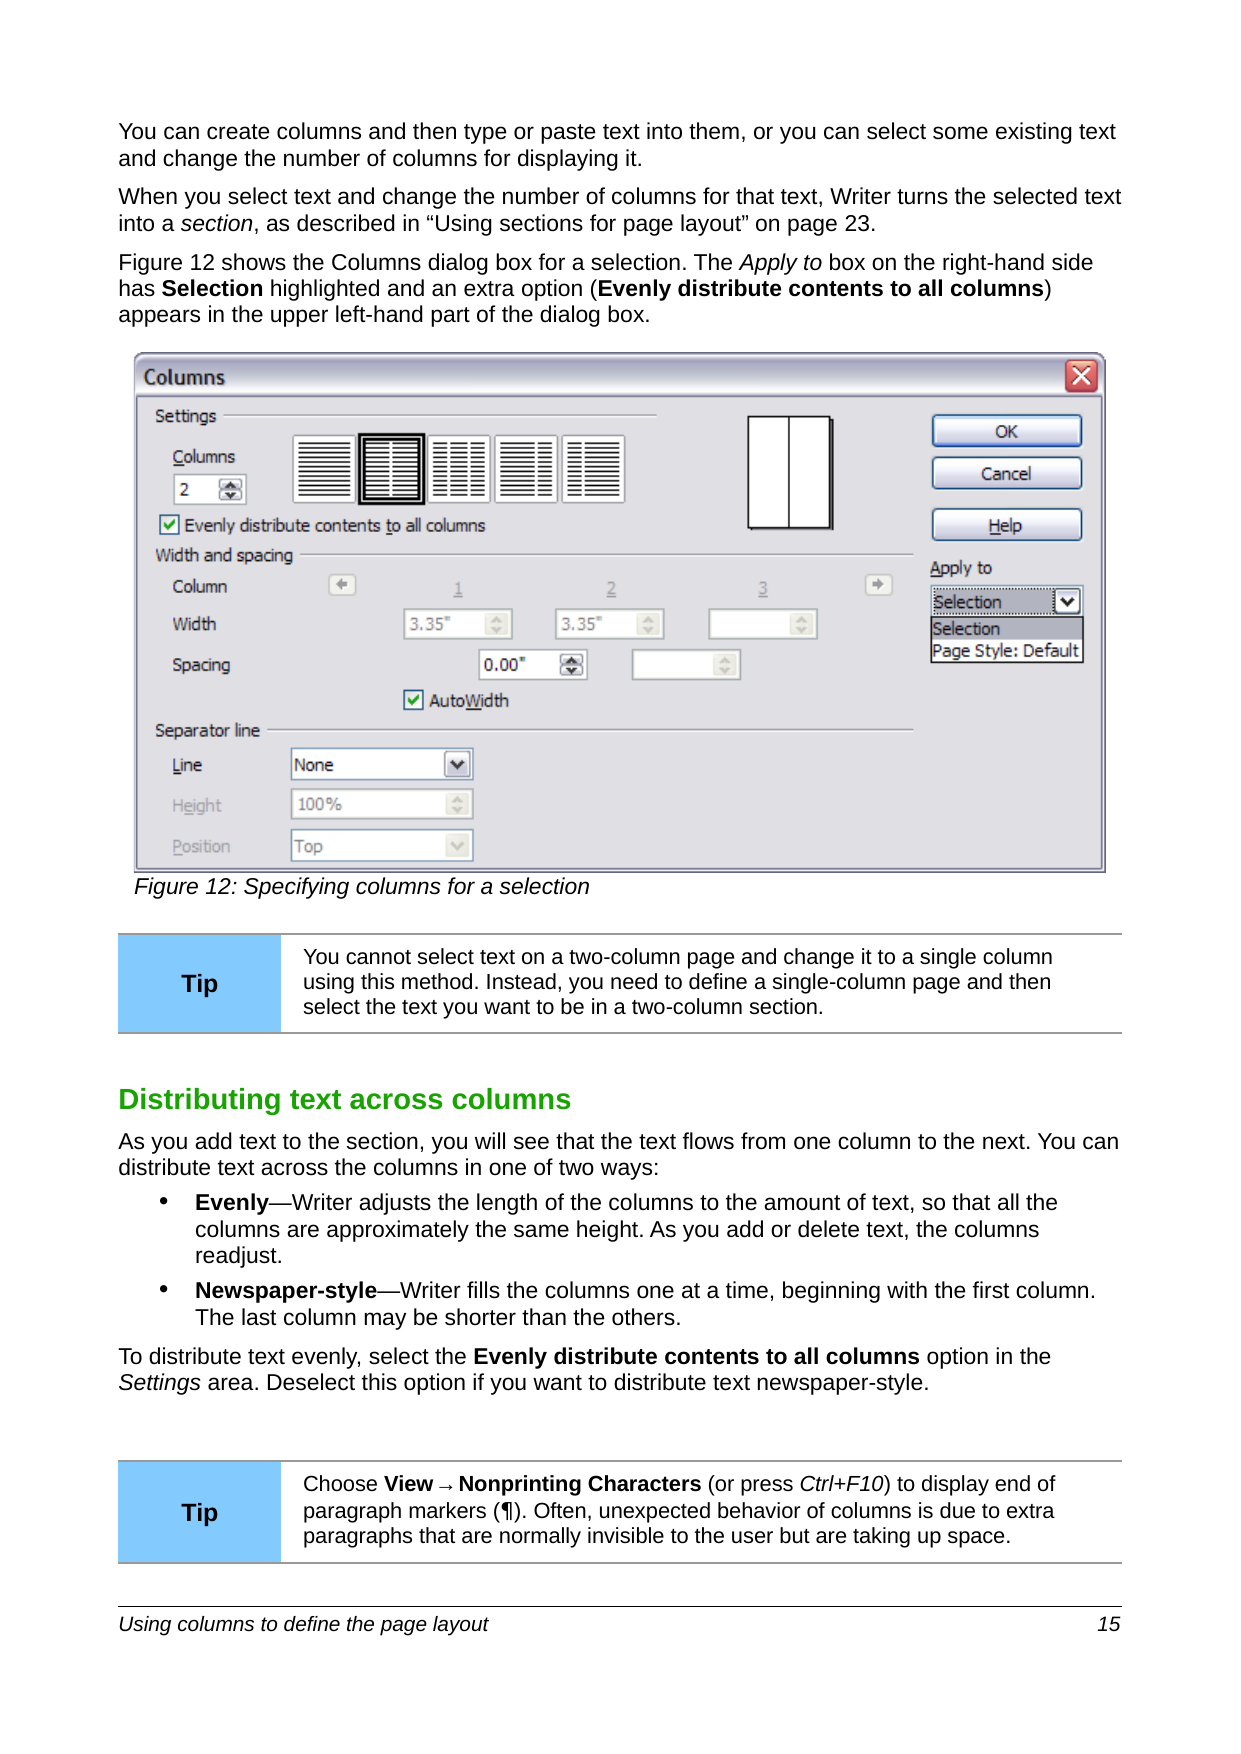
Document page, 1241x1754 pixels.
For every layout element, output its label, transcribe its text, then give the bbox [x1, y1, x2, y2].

table_header Tip [118, 1462, 281, 1562]
text Figure 12 shows the Columns dialog box for a selection. The Apply to box on the right-hand side has Selection highlighted and an extra option (Evenly distribute contents to all columns) appears in the upper left-hand part of the dialog box. [118, 248, 1122, 328]
list Newspaper-style—Writer fills the columns one at a time, beginning with the first column. The last column may be shorter than the others. [156, 1275, 1122, 1331]
table_header You cannot select text on a two-column page and change it to a single column using this method. Instead, you need to define a single-column page and then select the text you want to be in a two-column section. [281, 935, 1122, 1032]
list As you add text to the section, you will see that the text flows from one column to the next. You can distribute text across the columns in one of two ways: [118, 1128, 1122, 1181]
picture [133, 352, 1106, 873]
text To distribute text evenly, select the Evenly distribute contents to all columns option in the Settings area. Deselect this option if you want to distribute text newspaper-style. [118, 1343, 1122, 1396]
text You can create columns and then type or paste text into them, or you can select some existing text and change the number of columns for displaying it. [118, 118, 1122, 171]
list Evenly—Writer adjusts the length of the columns to the amount of text, so that all the columns are approximately the same height. As you add or delete text, the columns readjust. [156, 1187, 1122, 1269]
table_header Tip [118, 935, 281, 1032]
text When you select text and change the number of columns for that text, Writer turns the selected text into a section, as described in “Using sections for page layout” on page 23. [118, 183, 1122, 236]
text Figure 12: Specifying columns for a selection [134, 873, 1106, 899]
table_header Choose View → Nonprinting Characters (or press Ctrl+F10) to display end of paragraph markers (¶). Often, unexpected behavior of columns is due to extra paragraphs that are normally invisible to the user but are taking up space. [281, 1462, 1122, 1562]
subtitle Distributing text across columns [118, 1082, 1122, 1115]
